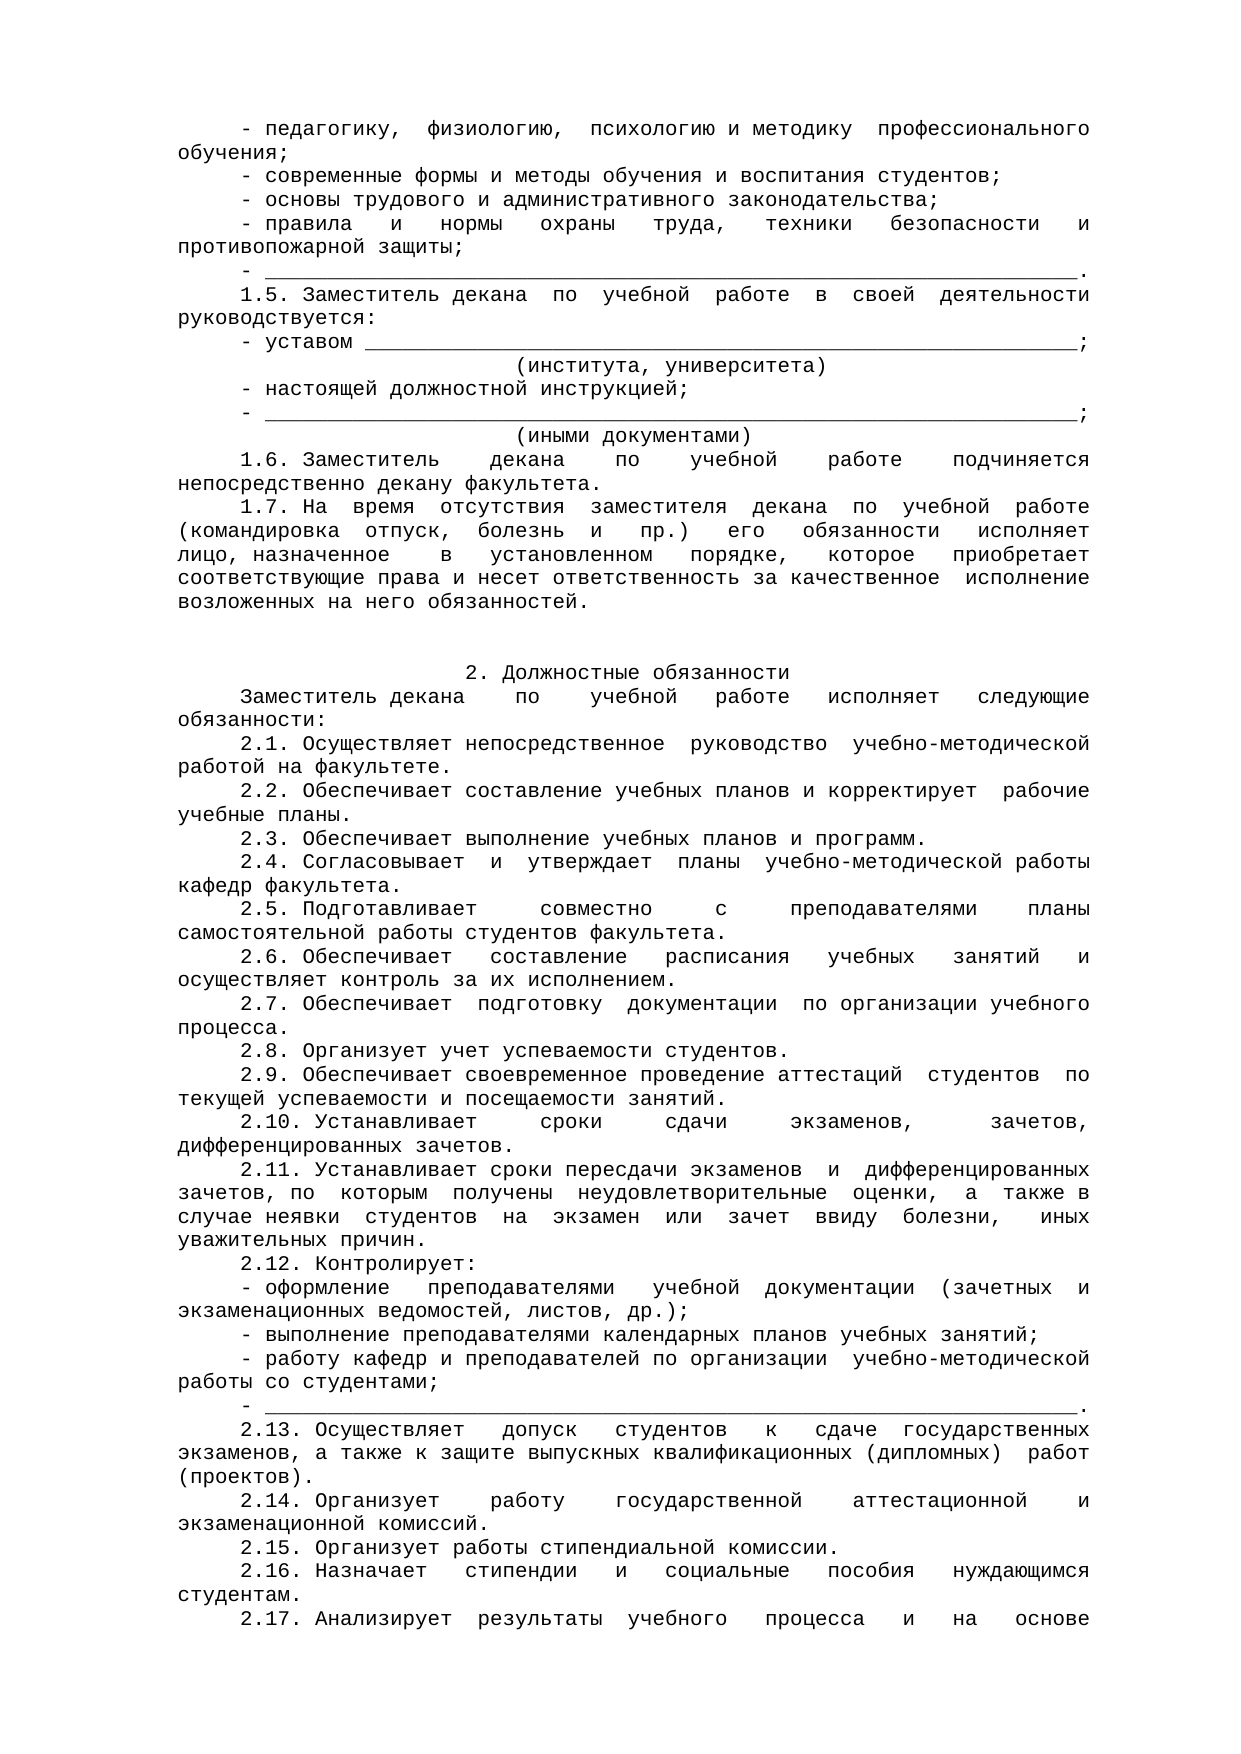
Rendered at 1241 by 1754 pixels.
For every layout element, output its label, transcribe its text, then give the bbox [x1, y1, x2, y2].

text (иными документами) [177, 426, 1152, 449]
text (командировка отпуск, болезнь и пр.) его обязанности исполняет [177, 520, 1152, 544]
text 2.15. Организует работы стипендиальной комиссии. [177, 1537, 1152, 1561]
text 2. Должностные обязанности [177, 662, 1152, 686]
text текущей успеваемости и посещаемости занятий. [177, 1088, 1152, 1111]
text уважительных причин. [177, 1229, 1152, 1253]
text - педагогику, физиологию, психологию и методику профессионального [177, 118, 1152, 142]
text - выполнение преподавателями календарных планов учебных занятий; [177, 1324, 1152, 1348]
text экзаменационной комиссий. [177, 1513, 1152, 1537]
text 2.9. Обеспечивает своевременное проведение аттестаций студентов по [177, 1064, 1152, 1088]
text - современные формы и методы обучения и воспитания студентов; [177, 165, 1152, 189]
text 2.5. Подготавливает совместно с преподавателями планы [177, 898, 1152, 922]
text - оформление преподавателями учебной документации (зачетных и [177, 1277, 1152, 1300]
text экзаменов, а также к защите выпускных квалификационных (дипломных) работ [177, 1442, 1152, 1466]
text - _________________________________________________________________. [177, 1395, 1152, 1419]
text обязанности: [177, 709, 1152, 733]
text - правила и нормы охраны труда, техники безопасности и [177, 213, 1152, 236]
text непосредственно декану факультета. [177, 473, 1152, 496]
text (института, университета) [177, 354, 1152, 378]
text 2.14. Организует работу государственной аттестационной и [177, 1489, 1152, 1513]
text лицо, назначенное в установленном порядке, которое приобретает [177, 544, 1152, 567]
text - основы трудового и административного законодательства; [177, 189, 1152, 213]
text 2.16. Назначает стипендии и социальные пособия нуждающимся [177, 1561, 1152, 1584]
text кафедр факультета. [177, 875, 1152, 898]
text - _________________________________________________________________; [177, 402, 1152, 426]
text студентам. [177, 1584, 1152, 1608]
text учебные планы. [177, 804, 1152, 827]
text работы со студентами; [177, 1371, 1152, 1395]
text 2.13. Осуществляет допуск студентов к сдаче государственных [177, 1419, 1152, 1442]
text соответствующие права и несет ответственность за качественное исполнение [177, 567, 1152, 591]
text 1.6. Заместитель декана по учебной работе подчиняется [177, 449, 1152, 473]
text - уставом _________________________________________________________; [177, 331, 1152, 354]
text Заместитель декана по учебной работе исполняет следующие [177, 686, 1152, 709]
text 2.10. Устанавливает сроки сдачи экзаменов, зачетов, [177, 1111, 1152, 1135]
text экзаменационных ведомостей, листов, др.); [177, 1300, 1152, 1324]
text 1.7. На время отсутствия заместителя декана по учебной работе [177, 496, 1152, 520]
text зачетов, по которым получены неудовлетворительные оценки, а также в [177, 1182, 1152, 1206]
text 2.2. Обеспечивает составление учебных планов и корректирует рабочие [177, 780, 1152, 804]
text самостоятельной работы студентов факультета. [177, 922, 1152, 946]
text осуществляет контроль за их исполнением. [177, 969, 1152, 993]
text 2.1. Осуществляет непосредственное руководство учебно-методической [177, 733, 1152, 757]
text 1.5. Заместитель декана по учебной работе в своей деятельности [177, 284, 1152, 307]
text 2.3. Обеспечивает выполнение учебных планов и программ. [177, 827, 1152, 851]
text - работу кафедр и преподавателей по организации учебно-методической [177, 1348, 1152, 1371]
text случае неявки студентов на экзамен или зачет ввиду болезни, иных [177, 1206, 1152, 1229]
text 2.7. Обеспечивает подготовку документации по организации учебного [177, 993, 1152, 1017]
text возложенных на него обязанностей. [177, 591, 1152, 615]
text процесса. [177, 1017, 1152, 1040]
text - _________________________________________________________________. [177, 260, 1152, 284]
text 2.17. Анализирует результаты учебного процесса и на основе [177, 1608, 1152, 1631]
text (проектов). [177, 1466, 1152, 1489]
text противопожарной защиты; [177, 236, 1152, 260]
text 2.6. Обеспечивает составление расписания учебных занятий и [177, 946, 1152, 969]
text 2.11. Устанавливает сроки пересдачи экзаменов и дифференцированных [177, 1158, 1152, 1182]
text 2.4. Согласовывает и утверждает планы учебно-методической работы [177, 851, 1152, 875]
text 2.12. Контролирует: [177, 1253, 1152, 1277]
text - настоящей должностной инструкцией; [177, 378, 1152, 402]
text обучения; [177, 142, 1152, 165]
text руководствуется: [177, 307, 1152, 331]
text дифференцированных зачетов. [177, 1135, 1152, 1158]
text 2.8. Организует учет успеваемости студентов. [177, 1040, 1152, 1064]
text работой на факультете. [177, 757, 1152, 780]
